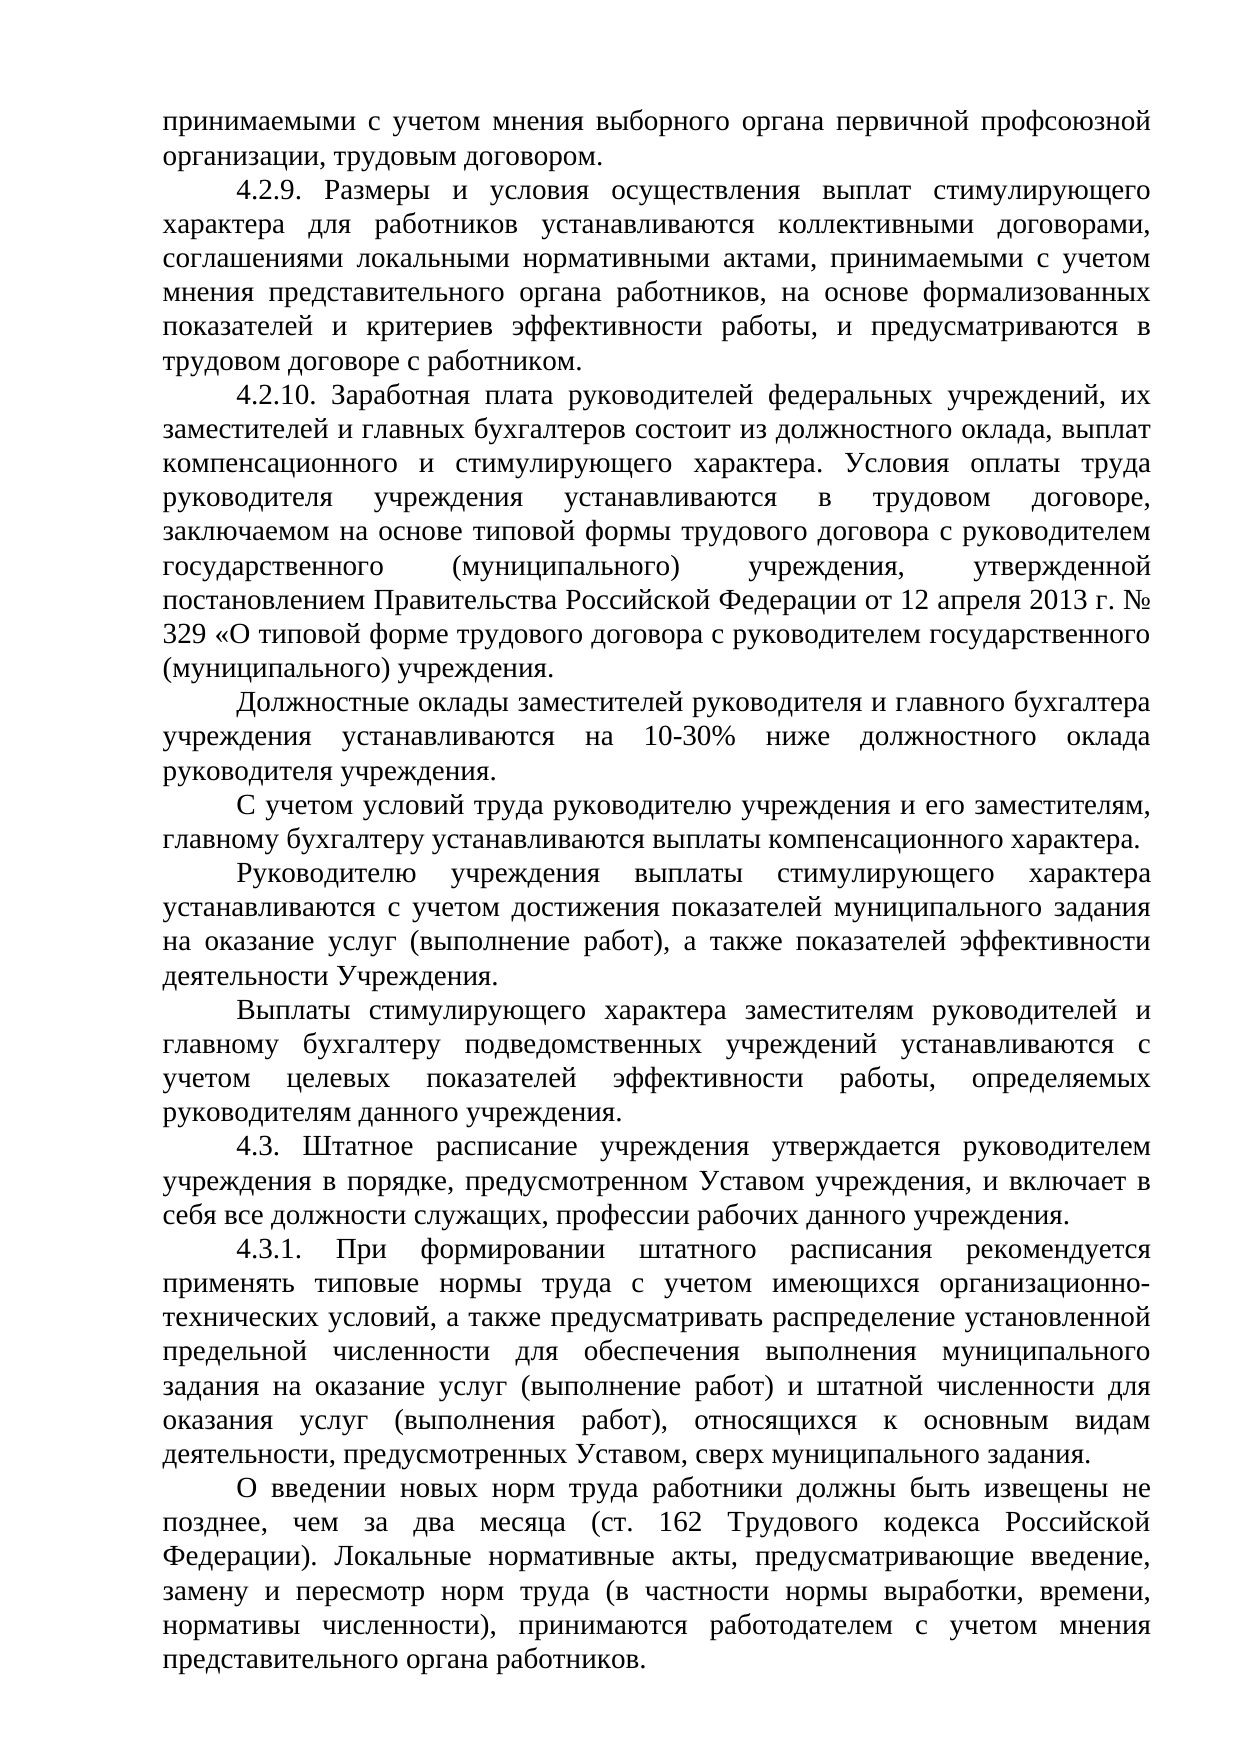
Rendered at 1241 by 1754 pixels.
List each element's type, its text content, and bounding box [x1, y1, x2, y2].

text 4.3.1. При формировании штатного расписания рекомендуется применять типовые нормы труда с учетом имеющихся организационно-технических условий, а также предусматривать распределение установленной предельной численности для обеспечения выполнения муниципального задания на оказание услуг (выполнение работ) и штатной численности для оказания услуг (выполнения работ), относящихся к основным видам деятельности, предусмотренных Уставом, сверх муниципального задания. [162, 1231, 1152, 1469]
text О введении новых норм труда работники должны быть извещены не позднее, чем за два месяца (ст. 162 Трудового кодекса Российской Федерации). Локальные нормативные акты, предусматривающие введение, замену и пересмотр норм труда (в частности нормы выработки, времени, нормативы численности), принимаются работодателем с учетом мнения представительного органа работников. [162, 1470, 1152, 1674]
text Выплаты стимулирующего характера заместителям руководителей и главному бухгалтеру подведомственных учреждений устанавливаются с учетом целевых показателей эффективности работы, определяемых руководителям данного учреждения. [162, 992, 1152, 1128]
text Руководителю учреждения выплаты стимулирующего характера устанавливаются с учетом достижения показателей муниципального задания на оказание услуг (выполнение работ), а также показателей эффективности деятельности Учреждения. [162, 855, 1152, 991]
text принимаемыми с учетом мнения выборного органа первичной профсоюзной организации, трудовым договором. [162, 103, 1152, 171]
text 4.2.10. Заработная плата руководителей федеральных учреждений, их заместителей и главных бухгалтеров состоит из должностного оклада, выплат компенсационного и стимулирующего характера. Условия оплаты труда руководителя учреждения устанавливаются в трудовом договоре, заключаемом на основе типовой формы трудового договора с руководителем государственного (муниципального) учреждения, утвержденной постановлением Правительства Российской Федерации от 12 апреля 2013 г. № 329 «О типовой форме трудового договора с руководителем государственного (муниципального) учреждения. [162, 377, 1152, 684]
text Должностные оклады заместителей руководителя и главного бухгалтера учреждения устанавливаются на 10-30% ниже должностного оклада руководителя учреждения. [162, 684, 1152, 786]
text 4.2.9. Размеры и условия осуществления выплат стимулирующего характера для работников устанавливаются коллективными договорами, соглашениями локальными нормативными актами, принимаемыми с учетом мнения представительного органа работников, на основе формализованных показателей и критериев эффективности работы, и предусматриваются в трудовом договоре с работником. [162, 172, 1152, 376]
text 4.3. Штатное расписание учреждения утверждается руководителем учреждения в порядке, предусмотренном Уставом учреждения, и включает в себя все должности служащих, профессии рабочих данного учреждения. [162, 1128, 1152, 1230]
text С учетом условий труда руководителю учреждения и его заместителям, главному бухгалтеру устанавливаются выплаты компенсационного характера. [162, 787, 1152, 854]
